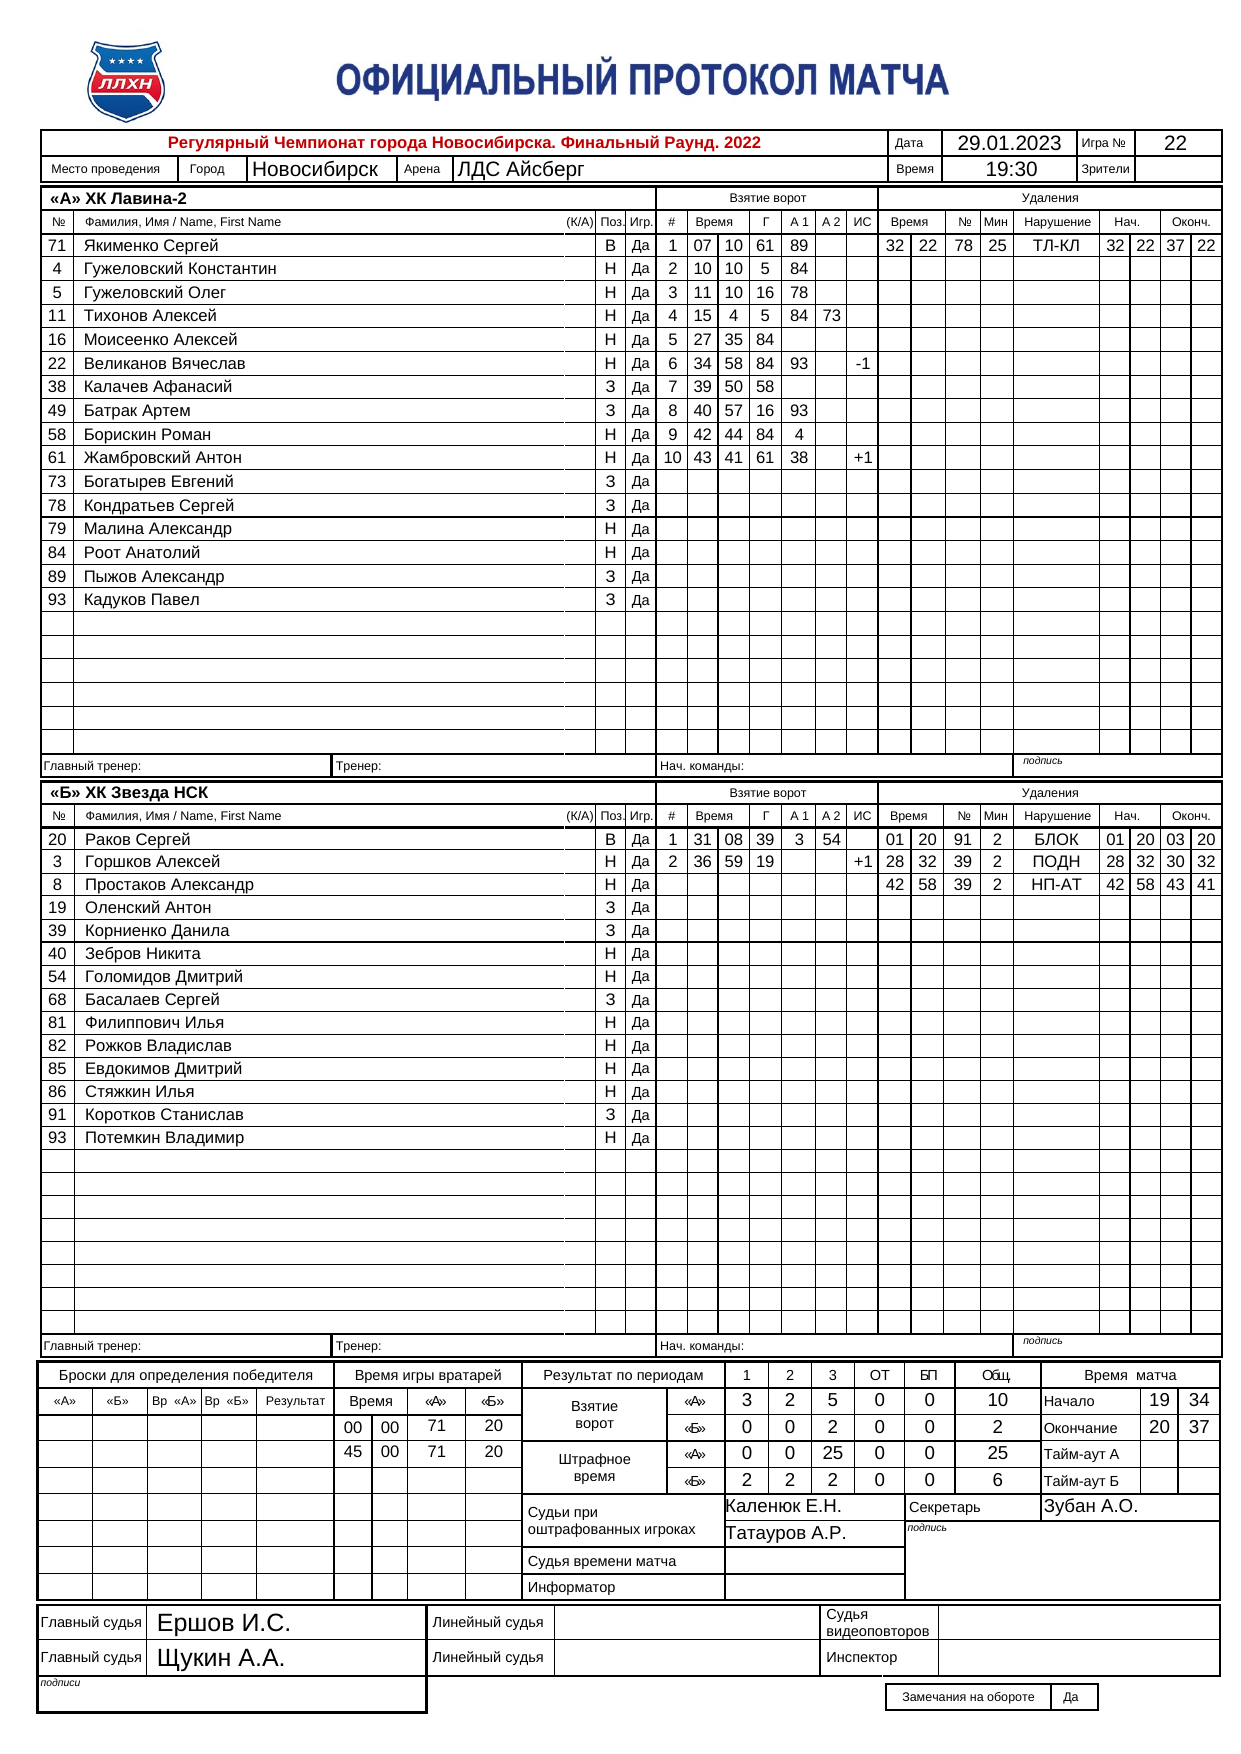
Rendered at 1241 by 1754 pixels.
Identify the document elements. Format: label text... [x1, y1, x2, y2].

table_cell [816, 850, 846, 872]
table_cell 9 [657, 423, 687, 445]
table_cell [565, 1288, 595, 1310]
table_cell [719, 565, 749, 587]
table_cell [912, 305, 945, 327]
table_cell [1161, 1150, 1190, 1172]
table_cell 38 [42, 376, 73, 398]
table_cell [750, 707, 781, 729]
table_cell Новосибирск [248, 157, 396, 181]
table_cell [148, 1574, 201, 1599]
table_cell НП-АТ [1014, 874, 1099, 895]
table_cell [1014, 730, 1099, 753]
table_cell [782, 850, 815, 872]
table_cell [657, 588, 687, 611]
table_cell [847, 1173, 877, 1195]
table_cell [657, 1219, 687, 1241]
table_cell [946, 683, 980, 706]
table_cell Тихонов Алексей [74, 305, 564, 327]
table_cell [1161, 989, 1190, 1011]
table_cell [1014, 423, 1099, 445]
table_cell [1192, 707, 1221, 729]
table_cell Фамилия, Имя / Name, First Name [74, 211, 565, 233]
table_cell Н [596, 1081, 625, 1103]
table_cell Судья видеоповторов [821, 1606, 938, 1639]
table_cell 0 [726, 1442, 768, 1467]
table_cell Кондратьев Сергей [74, 494, 564, 516]
table_cell [912, 1173, 943, 1195]
table_cell Щукин А.А. [147, 1640, 425, 1675]
table_cell Начало [1042, 1389, 1140, 1413]
table_cell [688, 730, 717, 753]
table_cell [719, 1288, 749, 1310]
table_cell [1131, 328, 1160, 351]
table_cell [1100, 1104, 1129, 1126]
table_cell [1192, 257, 1221, 280]
table_cell Н [596, 281, 625, 303]
table_header «А» ХК Лавина-2 [42, 188, 655, 209]
table_cell [782, 565, 815, 587]
table_cell [596, 1219, 625, 1241]
table_cell [688, 565, 717, 587]
table_cell [981, 1058, 1013, 1079]
table_cell [1161, 730, 1190, 753]
table_cell [657, 612, 687, 634]
table_cell [1192, 1058, 1221, 1079]
table_cell 22 [42, 352, 73, 374]
table_cell «А» [668, 1442, 724, 1467]
table_cell [750, 1150, 781, 1172]
table_cell 25 [981, 235, 1013, 256]
table_cell [981, 446, 1013, 469]
table_cell [1192, 1012, 1221, 1033]
table_cell [719, 1081, 749, 1103]
table_cell 2 [956, 1415, 1040, 1440]
table_cell 00 [335, 1416, 371, 1440]
table_cell [1131, 896, 1160, 918]
table_cell [946, 423, 980, 445]
table_cell [1161, 1196, 1190, 1218]
table_cell [912, 683, 945, 706]
table_cell [946, 518, 980, 540]
table_cell 2 [657, 257, 687, 280]
table_cell [782, 1219, 815, 1241]
table_cell Кадуков Павел [74, 588, 564, 611]
table_cell [688, 1265, 717, 1287]
table_cell 10 [719, 281, 749, 303]
table_cell [75, 1150, 564, 1172]
table_cell 20 [912, 829, 943, 849]
table_cell [1161, 1219, 1190, 1241]
table_cell [75, 1196, 564, 1218]
table_cell [1192, 281, 1221, 303]
table_cell [657, 1127, 687, 1149]
table_cell [750, 1265, 781, 1287]
table_cell [688, 588, 717, 611]
table_cell Да [626, 588, 655, 611]
table_cell [782, 1311, 815, 1333]
table_cell [1192, 1127, 1221, 1149]
table_cell 7 [657, 376, 687, 398]
table_cell [1192, 328, 1221, 351]
table_cell Роот Анатолий [74, 541, 564, 564]
table_cell [93, 1494, 147, 1520]
table_cell 84 [782, 257, 815, 280]
table_cell 3 [42, 850, 74, 872]
table_cell [42, 659, 73, 682]
table_cell 35 [719, 328, 749, 351]
table_cell 37 [1179, 1415, 1219, 1440]
table_cell [565, 707, 595, 729]
table_cell [657, 989, 687, 1011]
table_cell [1014, 707, 1099, 729]
table_cell [148, 1441, 201, 1467]
table_cell [1161, 446, 1190, 469]
table_cell З [596, 565, 625, 587]
table_cell [879, 1219, 910, 1241]
table_cell [1192, 730, 1221, 753]
table_cell [688, 494, 717, 516]
table_cell [1100, 494, 1129, 516]
table_cell [1131, 659, 1160, 682]
table_cell А 2 [816, 211, 846, 233]
table_cell [1161, 1058, 1190, 1079]
table_cell [912, 1219, 943, 1241]
table_cell 5 [42, 281, 73, 303]
table_cell [657, 636, 687, 658]
table_cell [1192, 541, 1221, 564]
table_cell [847, 1150, 877, 1172]
table_cell [981, 1288, 1013, 1310]
table_cell [596, 1242, 625, 1264]
table_cell [1014, 1012, 1099, 1033]
table_cell 0 [905, 1415, 954, 1440]
table_cell Да [626, 470, 655, 493]
table_cell Да [626, 1104, 655, 1126]
table_cell [657, 920, 687, 941]
table_cell 4 [657, 305, 687, 327]
table_cell [1131, 518, 1160, 540]
table_cell [466, 1521, 521, 1546]
table_cell [1161, 896, 1190, 918]
table_cell Линейный судья [428, 1606, 554, 1639]
table_cell [879, 1104, 910, 1126]
table_cell З [596, 1104, 625, 1126]
table_cell 86 [42, 1081, 74, 1103]
table_cell [719, 612, 749, 634]
table_cell [1131, 1104, 1160, 1126]
table_cell [750, 730, 781, 753]
table_cell [883, 1677, 1220, 1681]
table_cell [373, 1574, 407, 1599]
table_cell [879, 612, 910, 634]
table_cell [816, 281, 846, 303]
table_cell [981, 1035, 1013, 1057]
table_cell [202, 1521, 256, 1546]
table_cell Калачев Афанасий [74, 376, 564, 398]
table_cell [1014, 305, 1099, 327]
table_cell 85 [42, 1058, 74, 1079]
table_cell [847, 257, 877, 280]
table_cell [782, 1173, 815, 1195]
table_cell [335, 1521, 371, 1546]
table_cell 91 [42, 1104, 74, 1126]
table_cell [946, 636, 980, 658]
table_cell [596, 612, 625, 634]
table_cell [42, 683, 73, 706]
table_cell [1014, 588, 1099, 611]
table_cell [39, 1574, 92, 1599]
table_cell Простаков Александр [75, 874, 564, 895]
table_cell Гужеловский Константин [74, 257, 564, 280]
table_cell Потемкин Владимир [75, 1127, 564, 1149]
table_cell Да [626, 281, 655, 303]
table_cell [1014, 896, 1099, 918]
table_cell [879, 707, 910, 729]
table_cell [1131, 943, 1160, 964]
table_cell 93 [42, 588, 73, 611]
table_cell [944, 920, 980, 941]
table_cell [981, 281, 1013, 303]
table_cell 20 [42, 829, 74, 849]
table_cell Зебров Никита [75, 943, 564, 964]
table_cell [879, 636, 910, 658]
table_cell [1131, 636, 1160, 658]
table_cell Нач. команды: [657, 1335, 1012, 1356]
table_cell [719, 920, 749, 941]
table_cell 61 [42, 446, 73, 469]
table_cell [75, 1242, 564, 1264]
table_cell 71 [42, 235, 73, 256]
table_cell Время [335, 1389, 407, 1413]
table_cell [816, 1012, 846, 1033]
table_cell [657, 1035, 687, 1057]
table_cell [1161, 683, 1190, 706]
table_cell [912, 943, 943, 964]
table_cell [39, 1547, 92, 1573]
table_cell [596, 730, 625, 753]
table_cell [816, 423, 846, 445]
table_cell «Б » [466, 1389, 521, 1413]
table_cell [750, 1012, 781, 1033]
table_cell [1192, 683, 1221, 706]
table_cell [816, 376, 846, 398]
table_cell [373, 1468, 407, 1493]
table_cell [912, 281, 945, 303]
table_cell [202, 1574, 256, 1599]
table_cell [847, 683, 877, 706]
table_cell [1100, 989, 1129, 1011]
table_cell [981, 588, 1013, 611]
table_cell [944, 943, 980, 964]
table_cell [565, 541, 595, 564]
table_cell [944, 1265, 980, 1287]
table_cell Н [596, 850, 625, 872]
table_cell 00 [373, 1441, 407, 1467]
table_cell [1100, 352, 1129, 374]
table_header Да [1052, 1685, 1097, 1709]
table_cell [719, 1242, 749, 1264]
table_cell [74, 636, 564, 658]
table_cell [847, 305, 877, 327]
table_cell [847, 1196, 877, 1218]
table_cell [719, 1035, 749, 1057]
table_cell Информатор [523, 1575, 724, 1599]
table_cell [202, 1441, 256, 1467]
table_cell [1014, 989, 1099, 1011]
table_cell [688, 989, 717, 1011]
table_cell [879, 352, 910, 374]
table_cell 3 [782, 829, 815, 849]
table_cell [257, 1494, 333, 1520]
table_cell [1100, 257, 1129, 280]
table_cell [1131, 541, 1160, 564]
table_cell [912, 612, 945, 634]
table_cell 20 [1131, 829, 1160, 849]
table_cell 00 [373, 1416, 407, 1440]
table_cell [912, 352, 945, 374]
table_cell [944, 1173, 980, 1195]
table_cell [466, 1468, 521, 1493]
table_cell № [42, 211, 73, 233]
table_cell 10 [657, 446, 687, 469]
table_cell Н [596, 423, 625, 445]
table_cell [1014, 1104, 1099, 1126]
table_cell [816, 352, 846, 374]
table_cell 0 [905, 1442, 954, 1467]
table_cell 38 [782, 446, 815, 469]
table_cell [939, 1640, 1219, 1675]
table_header ОТ [855, 1363, 904, 1387]
table_cell [688, 612, 717, 634]
table_cell Да [626, 446, 655, 469]
table_cell [981, 423, 1013, 445]
table_cell [750, 1058, 781, 1079]
table_cell 39 [944, 850, 980, 872]
table_cell А 2 [816, 805, 846, 826]
table_cell Н [596, 541, 625, 564]
table_cell [688, 1035, 717, 1057]
table_cell [657, 1265, 687, 1287]
table_cell Да [626, 1012, 655, 1033]
table_cell [1192, 989, 1221, 1011]
table_cell [719, 1196, 749, 1218]
table_cell [565, 1150, 595, 1172]
table_cell [565, 352, 595, 374]
table_cell [816, 1150, 846, 1172]
table_cell [816, 1219, 846, 1241]
table_cell [1100, 1288, 1129, 1310]
table_cell [42, 1265, 74, 1287]
table_cell [75, 1219, 564, 1241]
table_cell [657, 470, 687, 493]
table_cell 58 [1131, 874, 1160, 895]
table_cell [657, 1058, 687, 1079]
picture [5, 28, 1179, 129]
table_header 2 [769, 1363, 811, 1387]
table_cell [565, 518, 595, 540]
table_cell [1014, 565, 1099, 587]
table_cell [408, 1468, 465, 1493]
table_cell [1131, 966, 1160, 987]
table_cell В [596, 829, 625, 849]
table_cell [688, 1196, 717, 1218]
table_cell [879, 1288, 910, 1310]
table_cell 49 [42, 399, 73, 422]
table_cell 6 [657, 352, 687, 374]
table_cell [1131, 612, 1160, 634]
table_cell [657, 1173, 687, 1195]
table_cell [1131, 470, 1160, 493]
table_cell [981, 565, 1013, 587]
table_cell 54 [816, 829, 846, 849]
table_cell [782, 707, 815, 729]
table_cell 1 [657, 829, 687, 849]
table_cell [750, 683, 781, 706]
table_cell 39 [42, 920, 74, 941]
table_cell Н [596, 874, 625, 895]
table_cell [816, 399, 846, 422]
table_cell [750, 470, 781, 493]
table_cell Н [596, 328, 625, 351]
table_cell [847, 281, 877, 303]
table_cell [981, 1219, 1013, 1241]
table_cell ЛДС Айсберг [454, 157, 887, 181]
table_cell [847, 612, 877, 634]
table_cell Секретарь [906, 1495, 1040, 1520]
table_cell [39, 1494, 92, 1520]
table_cell [1192, 1150, 1221, 1172]
table_cell [1161, 636, 1190, 658]
table_cell Рожков Владислав [75, 1035, 564, 1057]
table_cell 0 [905, 1389, 954, 1413]
table_cell 43 [688, 446, 717, 469]
table_cell [944, 1058, 980, 1079]
table_cell [1131, 1219, 1160, 1241]
table_cell «Б» [668, 1468, 724, 1493]
table_cell [39, 1468, 92, 1493]
table_cell [565, 874, 595, 895]
table_cell [1192, 1265, 1221, 1287]
table_cell БЛОК [1014, 829, 1099, 849]
table_cell [782, 730, 815, 753]
table_cell [1100, 305, 1129, 327]
table_cell [847, 1311, 877, 1333]
table_cell [750, 989, 781, 1011]
table_cell [1131, 352, 1160, 374]
table_cell [1014, 470, 1099, 493]
table_cell [912, 1104, 943, 1126]
table_cell [1131, 920, 1160, 941]
table_cell [1131, 1196, 1160, 1218]
table_cell 73 [42, 470, 73, 493]
table_cell [1192, 1104, 1221, 1126]
table_cell [565, 446, 595, 469]
table_cell [1100, 1081, 1129, 1103]
table_cell [782, 1288, 815, 1310]
table_cell 54 [42, 966, 74, 987]
table_cell [816, 659, 846, 682]
table_cell [626, 1173, 655, 1195]
table_cell [782, 920, 815, 941]
table_cell [1131, 423, 1160, 445]
table_cell Малина Александр [74, 518, 564, 540]
table_cell [1014, 376, 1099, 398]
table_cell [879, 966, 910, 987]
table_cell [1161, 612, 1190, 634]
table_cell [1192, 1196, 1221, 1218]
table_header Броски для определения победителя [39, 1363, 333, 1387]
table_cell [596, 1173, 625, 1195]
table_cell [1161, 376, 1190, 398]
table_cell [879, 305, 910, 327]
table_cell 3 [726, 1389, 768, 1413]
table_cell [719, 683, 749, 706]
table_cell Да [626, 305, 655, 327]
table_cell [719, 659, 749, 682]
table_cell [981, 305, 1013, 327]
table_cell [944, 1196, 980, 1218]
table_cell Да [626, 1081, 655, 1103]
table_cell Мин [981, 805, 1013, 826]
table_cell [750, 1242, 781, 1264]
table_cell [1014, 1265, 1099, 1287]
table_cell 32 [1131, 850, 1160, 872]
table_cell [944, 1081, 980, 1103]
table_cell подпись [1014, 755, 1221, 776]
table_cell 4 [719, 305, 749, 327]
table_cell [879, 1196, 910, 1218]
table_cell [879, 1035, 910, 1057]
table_cell [93, 1441, 147, 1467]
table_cell # [657, 805, 687, 826]
table_cell [565, 281, 595, 303]
table_cell [816, 328, 846, 351]
table_cell [1131, 1058, 1160, 1079]
table_cell [782, 470, 815, 493]
table_cell [847, 1242, 877, 1264]
table_cell [688, 943, 717, 964]
table_cell [847, 1104, 877, 1126]
table_cell 2 [812, 1468, 854, 1493]
table_cell [1014, 446, 1099, 469]
table_cell [719, 943, 749, 964]
table_cell [946, 588, 980, 611]
table_cell [816, 874, 846, 895]
table_cell Г [750, 805, 781, 826]
table_cell [466, 1574, 521, 1599]
table_cell [782, 518, 815, 540]
table_cell Якименко Сергей [74, 235, 564, 256]
table_cell [74, 707, 564, 729]
table_cell [202, 1494, 256, 1520]
table_cell [565, 896, 595, 918]
table_cell [981, 541, 1013, 564]
table_cell [816, 636, 846, 658]
table_cell 11 [42, 305, 73, 327]
table_cell [879, 1081, 910, 1103]
table_cell [1192, 1035, 1221, 1057]
table_cell [1161, 423, 1190, 445]
table_cell [1192, 659, 1221, 682]
table_cell Результат [257, 1389, 333, 1413]
table_cell [750, 874, 781, 895]
table_cell [42, 1196, 74, 1218]
table_cell 68 [42, 989, 74, 1011]
table_cell [1131, 1173, 1160, 1195]
table_cell 20 [1141, 1415, 1177, 1440]
table_cell [912, 989, 943, 1011]
table_cell [1161, 659, 1190, 682]
table_cell [879, 1150, 910, 1172]
table_cell 82 [42, 1035, 74, 1057]
table_cell 0 [905, 1468, 954, 1493]
table_cell [981, 1150, 1013, 1172]
table_cell Окончание [1042, 1415, 1140, 1440]
table_cell 58 [42, 423, 73, 445]
table_cell 58 [719, 352, 749, 374]
table_cell [565, 494, 595, 516]
table_cell -1 [847, 352, 877, 374]
table_cell [981, 707, 1013, 729]
table_cell [1192, 588, 1221, 611]
table_cell [847, 588, 877, 611]
table_cell [1131, 1127, 1160, 1149]
table_cell [782, 494, 815, 516]
table_cell [75, 1173, 564, 1195]
table_cell [912, 659, 945, 682]
table_cell 19 [42, 896, 74, 918]
table_cell 84 [42, 541, 73, 564]
table_cell [657, 707, 687, 729]
table_cell 39 [688, 376, 717, 398]
table_cell [719, 1150, 749, 1172]
table_cell [565, 659, 595, 682]
table_cell [688, 1012, 717, 1033]
table_cell [946, 659, 980, 682]
table_cell [847, 829, 877, 849]
table_cell Батрак Артем [74, 399, 564, 422]
table_cell +1 [847, 446, 877, 469]
table_cell [1161, 1173, 1190, 1195]
table_cell [750, 565, 781, 587]
table_cell [1161, 943, 1190, 964]
table_cell [719, 588, 749, 611]
table_cell 19 [750, 850, 781, 872]
table_cell 57 [719, 399, 749, 422]
table_cell [912, 1127, 943, 1149]
table_cell [946, 565, 980, 587]
table_cell [782, 966, 815, 987]
table_cell Вр «Б» [202, 1389, 256, 1413]
table_cell [816, 541, 846, 564]
table_cell 34 [688, 352, 717, 374]
table_cell 0 [855, 1468, 904, 1493]
table_cell [750, 1219, 781, 1241]
table_cell [626, 730, 655, 753]
table_cell [565, 1035, 595, 1057]
table_cell [879, 257, 910, 280]
table_header Взятие ворот [657, 783, 877, 803]
table_cell [657, 896, 687, 918]
table_cell 1 [657, 235, 687, 256]
table_cell [719, 874, 749, 895]
table_cell [408, 1494, 465, 1520]
table_cell [719, 730, 749, 753]
table_cell Нарушение [1014, 805, 1099, 826]
table_cell 5 [657, 328, 687, 351]
table_cell [912, 257, 945, 280]
table_cell [1161, 1127, 1190, 1149]
table_cell [981, 1196, 1013, 1218]
table_cell [1141, 1468, 1177, 1493]
table_cell Главный тренер: [42, 755, 330, 776]
table_cell Тайм-аут Б [1042, 1468, 1140, 1493]
table_cell [719, 1058, 749, 1079]
table_cell [1131, 1035, 1160, 1057]
table_cell [596, 683, 625, 706]
table_cell [657, 1150, 687, 1172]
table_cell 20 [466, 1441, 521, 1467]
table_cell [816, 683, 846, 706]
table_cell [1131, 281, 1160, 303]
table_cell [565, 1219, 595, 1241]
table_cell [981, 1311, 1013, 1333]
table_cell 84 [750, 328, 781, 351]
table_cell [879, 730, 910, 753]
table_cell [257, 1547, 333, 1573]
table_cell [555, 1640, 819, 1675]
table_cell 0 [855, 1389, 904, 1413]
table_cell [688, 1058, 717, 1079]
table_cell [847, 1035, 877, 1057]
table_cell [1131, 1311, 1160, 1333]
table_cell [847, 874, 877, 895]
table_cell [1192, 1288, 1221, 1310]
table_cell [912, 541, 945, 564]
table_cell [1014, 494, 1099, 516]
table_cell [688, 966, 717, 987]
table_cell [202, 1468, 256, 1493]
table_cell Нарушение [1014, 211, 1099, 233]
table_cell 37 [1161, 235, 1190, 256]
table_cell 91 [944, 829, 980, 849]
table_cell 10 [719, 235, 749, 256]
table_cell Оконч. [1161, 805, 1221, 826]
table_cell 45 [335, 1441, 371, 1467]
table_cell Вр «А» [148, 1389, 201, 1413]
table_cell [946, 257, 980, 280]
table_cell [912, 518, 945, 540]
table_cell [657, 1104, 687, 1126]
table_cell [1100, 1035, 1129, 1057]
table_cell [879, 683, 910, 706]
table_cell [726, 1548, 904, 1573]
table_cell 11 [688, 281, 717, 303]
table_cell [912, 707, 945, 729]
table_cell +1 [847, 850, 877, 872]
table_cell Да [626, 874, 655, 895]
table_cell [816, 494, 846, 516]
table_cell Линейный судья [428, 1640, 554, 1675]
table_cell 41 [1192, 874, 1221, 895]
table_header Замечания на обороте [887, 1685, 1050, 1709]
table_cell [847, 1288, 877, 1310]
table_cell 84 [750, 423, 781, 445]
table_cell [1161, 399, 1190, 422]
table_cell 2 [657, 850, 687, 872]
table_cell 93 [782, 399, 815, 422]
table_cell Н [596, 352, 625, 374]
table_cell [750, 659, 781, 682]
table_cell 5 [812, 1389, 854, 1413]
table_cell [148, 1468, 201, 1493]
table_cell 22 [1131, 235, 1160, 256]
table_cell [847, 399, 877, 422]
table_cell [782, 1035, 815, 1057]
table_cell [944, 1219, 980, 1241]
table_cell [657, 1081, 687, 1103]
table_cell Н [596, 1058, 625, 1079]
table_cell Да [626, 989, 655, 1011]
table_cell [750, 588, 781, 611]
table_cell [688, 518, 717, 540]
table_cell Тренер: [333, 755, 655, 776]
table_cell Да [626, 399, 655, 422]
table_cell [1161, 1035, 1190, 1057]
table_cell [1192, 399, 1221, 422]
table_cell З [596, 399, 625, 422]
table_cell [42, 730, 73, 753]
table_cell [596, 1265, 625, 1287]
table_cell [719, 1173, 749, 1195]
table_cell [565, 829, 595, 849]
table_cell [565, 730, 595, 753]
table_cell [1100, 565, 1129, 587]
table_cell [657, 730, 687, 753]
table_cell [335, 1547, 371, 1573]
table_cell 27 [688, 328, 717, 351]
table_cell 19 [1141, 1389, 1177, 1413]
table_cell [750, 1104, 781, 1126]
table_cell Ершов И.С. [147, 1606, 425, 1639]
table_cell 10 [719, 257, 749, 280]
table_cell 16 [750, 399, 781, 422]
table_header 29.01.2023 [943, 131, 1076, 155]
table_cell [1014, 399, 1099, 422]
table_cell [1131, 305, 1160, 327]
table_cell [39, 1441, 92, 1467]
table_cell [565, 1311, 595, 1333]
table_cell [912, 1288, 943, 1310]
table_cell [1192, 612, 1221, 634]
table_cell Да [626, 565, 655, 587]
table_cell 16 [750, 281, 781, 303]
table_cell [946, 281, 980, 303]
table_cell Н [596, 518, 625, 540]
table_cell [719, 636, 749, 658]
table_cell 2 [981, 829, 1013, 849]
table_cell Да [626, 494, 655, 516]
table_cell Н [596, 257, 625, 280]
table_cell «Б» [668, 1415, 724, 1440]
table_cell [847, 1012, 877, 1033]
table_cell [1014, 257, 1099, 280]
table_cell 78 [42, 494, 73, 516]
table_cell [879, 1173, 910, 1195]
table_cell [565, 612, 595, 634]
table_cell [981, 943, 1013, 964]
table_cell [946, 328, 980, 351]
table_cell [1192, 376, 1221, 398]
table_cell [1100, 896, 1129, 918]
table_cell [981, 399, 1013, 422]
table_cell [688, 1081, 717, 1103]
table_cell [816, 565, 846, 587]
table_cell 44 [719, 423, 749, 445]
table_cell [946, 730, 980, 753]
table_cell 41 [719, 446, 749, 469]
table_cell Поз. [596, 211, 625, 233]
table_cell 42 [688, 423, 717, 445]
table_cell [981, 612, 1013, 634]
table_cell Богатырев Евгений [74, 470, 564, 493]
table_cell 22 [912, 235, 945, 256]
table_cell Нач. команды: [657, 755, 1012, 776]
table_cell [782, 1196, 815, 1218]
table_cell Басалаев Сергей [75, 989, 564, 1011]
table_cell [782, 328, 815, 351]
table_cell [912, 376, 945, 398]
table_cell [847, 707, 877, 729]
table_header Удаления [879, 188, 1221, 209]
table_cell [688, 636, 717, 658]
table_cell Да [626, 235, 655, 256]
table_cell [1100, 1219, 1129, 1241]
table_cell [1192, 446, 1221, 469]
table_cell 8 [657, 399, 687, 422]
table_cell [1131, 730, 1160, 753]
table_cell [1014, 1035, 1099, 1057]
table_cell [816, 1173, 846, 1195]
table_cell ИС [847, 211, 877, 233]
table_cell [912, 565, 945, 587]
table_cell [688, 1288, 717, 1310]
table_cell [1100, 943, 1129, 964]
table_cell [596, 1288, 625, 1310]
table_cell [1161, 328, 1190, 351]
table_cell [373, 1494, 407, 1520]
table_cell [912, 896, 943, 918]
table_header Регулярный Чемпионат города Новосибирска. Финальный Раунд. 2022 [42, 131, 887, 155]
table_cell З [596, 470, 625, 493]
table_cell [879, 541, 910, 564]
table_cell [565, 1127, 595, 1149]
table_cell [466, 1547, 521, 1573]
table_cell Время [889, 157, 941, 181]
table_cell [555, 1606, 819, 1639]
table_cell [1014, 1058, 1099, 1079]
table_cell [1131, 446, 1160, 469]
table_cell [879, 565, 910, 587]
table_cell 2 [769, 1389, 811, 1413]
table_cell Главный тренер: [42, 1335, 330, 1356]
table_cell [1192, 352, 1221, 374]
table_cell [626, 659, 655, 682]
table_cell [596, 659, 625, 682]
table_cell [657, 494, 687, 516]
table_cell [981, 1242, 1013, 1264]
table_cell [1014, 683, 1099, 706]
table_cell [565, 920, 595, 941]
table_cell 2 [981, 874, 1013, 895]
table_cell Корниенко Данила [75, 920, 564, 941]
table_cell [565, 1265, 595, 1287]
table_cell [74, 730, 564, 753]
table_cell Н [596, 943, 625, 964]
table_cell [657, 1012, 687, 1033]
table_cell 28 [879, 850, 910, 872]
table_cell 15 [688, 305, 717, 327]
table_cell Фамилия, Имя / Name, First Name [75, 805, 565, 826]
table_cell 10 [956, 1389, 1040, 1413]
table_cell № [946, 211, 980, 233]
table_cell [596, 1150, 625, 1172]
table_cell [1161, 1242, 1190, 1264]
table_cell Зубан А.О. [1042, 1495, 1219, 1520]
table_cell [466, 1494, 521, 1520]
table_cell 93 [42, 1127, 74, 1149]
table_cell Да [626, 1035, 655, 1057]
table_cell [1014, 659, 1099, 682]
table_cell [1100, 636, 1129, 658]
table_cell [981, 659, 1013, 682]
table_cell З [596, 376, 625, 398]
table_cell [1131, 1288, 1160, 1310]
table_cell 22 [1192, 235, 1221, 256]
table_cell [688, 707, 717, 729]
table_cell [719, 707, 749, 729]
table_cell [879, 1265, 910, 1287]
table_cell [816, 896, 846, 918]
table_header Время матча [1042, 1363, 1219, 1387]
table_cell [1014, 1311, 1099, 1333]
table_cell 10 [688, 257, 717, 280]
table_cell [74, 683, 564, 706]
table_cell ПОДН [1014, 850, 1099, 872]
table_cell Н [596, 1127, 625, 1149]
table_cell [408, 1574, 465, 1599]
table_cell [847, 1081, 877, 1103]
table_cell 32 [879, 235, 910, 256]
table_cell Место проведения [42, 157, 177, 181]
table_cell подписи [39, 1677, 425, 1711]
table_cell [944, 1035, 980, 1057]
table_cell [782, 376, 815, 398]
table_cell [1161, 565, 1190, 587]
table_header Общ. [956, 1363, 1040, 1387]
table_cell [981, 966, 1013, 987]
table_cell [912, 1265, 943, 1287]
table_cell З [596, 920, 625, 941]
table_cell [626, 1265, 655, 1287]
table_cell Да [626, 328, 655, 351]
table_cell 2 [812, 1415, 854, 1440]
table_cell [946, 494, 980, 516]
table_cell [847, 328, 877, 351]
table_cell [1100, 541, 1129, 564]
table_cell [1100, 423, 1129, 445]
table_cell [946, 376, 980, 398]
table_cell [408, 1521, 465, 1546]
table_cell [688, 1127, 717, 1149]
table_cell [1131, 1150, 1160, 1172]
table_cell [75, 1288, 564, 1310]
table_cell [148, 1547, 201, 1573]
table_cell [782, 943, 815, 964]
table_cell [1161, 1081, 1190, 1103]
table_cell [408, 1547, 465, 1573]
table_cell 58 [912, 874, 943, 895]
table_cell [42, 1242, 74, 1264]
table_cell [912, 446, 945, 469]
table_cell [946, 305, 980, 327]
table_cell [944, 1150, 980, 1172]
table_cell Каленюк Е.Н. [726, 1495, 904, 1520]
table_cell [565, 1242, 595, 1264]
table_cell [626, 1288, 655, 1310]
table_cell 59 [719, 850, 749, 872]
table_cell [1014, 1288, 1099, 1310]
table_cell 08 [719, 829, 749, 849]
table_cell Г [750, 211, 781, 233]
table_cell [847, 423, 877, 445]
table_cell [750, 1288, 781, 1310]
table_cell Да [626, 352, 655, 374]
table_cell Н [596, 1012, 625, 1033]
table_cell Оленский Антон [75, 896, 564, 918]
table_cell [1192, 1311, 1221, 1333]
table_cell [1131, 376, 1160, 398]
table_cell [981, 989, 1013, 1011]
table_cell «Б» [93, 1389, 147, 1413]
table_cell [1192, 494, 1221, 516]
table_cell [946, 612, 980, 634]
table_cell 42 [879, 874, 910, 895]
table_cell [1100, 376, 1129, 398]
table_cell [1100, 1058, 1129, 1079]
table_cell [750, 896, 781, 918]
table_cell [688, 470, 717, 493]
table_cell [944, 1104, 980, 1126]
table_cell [879, 920, 910, 941]
table_cell [726, 1575, 904, 1599]
table_header Удаления [879, 783, 1221, 803]
table_cell [657, 874, 687, 895]
table_cell Время [688, 211, 749, 233]
table_cell 42 [1100, 874, 1129, 895]
table_cell 32 [1100, 235, 1129, 256]
table_cell 32 [1192, 850, 1221, 872]
table_cell [981, 352, 1013, 374]
table_cell Стяжкин Илья [75, 1081, 564, 1103]
table_cell [719, 541, 749, 564]
table_cell [912, 636, 945, 658]
table_cell З [596, 494, 625, 516]
table_cell 58 [750, 376, 781, 398]
table_cell [93, 1574, 147, 1599]
table_cell Нач. [1100, 805, 1160, 826]
table_cell 6 [956, 1468, 1040, 1493]
table_cell Оконч. [1161, 211, 1221, 233]
table_cell Нач. [1100, 211, 1160, 233]
table_cell [42, 1173, 74, 1195]
table_cell [93, 1521, 147, 1546]
table_cell 25 [812, 1442, 854, 1467]
table_cell [1131, 588, 1160, 611]
table_cell [782, 1265, 815, 1287]
table_cell [257, 1574, 333, 1599]
table_cell 84 [782, 305, 815, 327]
table_cell Коротков Станислав [75, 1104, 564, 1126]
table_cell 20 [466, 1416, 521, 1440]
table_cell [719, 966, 749, 987]
table_cell [912, 966, 943, 987]
table_cell [912, 920, 943, 941]
table_cell [1192, 565, 1221, 587]
table_cell [912, 1058, 943, 1079]
table_cell № [944, 805, 980, 826]
table_cell [750, 1035, 781, 1057]
table_cell Главный судья [39, 1640, 146, 1675]
table_cell [981, 683, 1013, 706]
table_cell [847, 943, 877, 964]
table_cell [847, 896, 877, 918]
table_header Взятие ворот [657, 188, 877, 209]
table_header «Б» ХК Звезда НСК [42, 783, 655, 803]
table_cell [688, 920, 717, 941]
table_cell [1161, 1288, 1190, 1310]
table_cell [1161, 588, 1190, 611]
table_cell [565, 235, 595, 256]
table_cell 5 [750, 257, 781, 280]
table_cell Арена [398, 157, 452, 181]
table_cell (К/А) [565, 211, 595, 233]
table_cell [1161, 1104, 1190, 1126]
table_cell # [657, 211, 687, 233]
table_cell [912, 1311, 943, 1333]
table_cell [565, 1104, 595, 1126]
table_cell А 1 [782, 211, 815, 233]
table_cell [657, 943, 687, 964]
table_cell «А» [408, 1389, 465, 1413]
table_cell 5 [750, 305, 781, 327]
table_cell 78 [782, 281, 815, 303]
table_cell [1161, 1311, 1190, 1333]
table_cell подпись [906, 1522, 1219, 1599]
table_cell [879, 943, 910, 964]
table_cell [335, 1468, 371, 1493]
table_cell [1100, 1127, 1129, 1149]
table_cell 71 [408, 1416, 465, 1440]
table_cell [879, 470, 910, 493]
table_cell [1100, 1196, 1129, 1218]
table_cell [816, 588, 846, 611]
table_cell [202, 1547, 256, 1573]
table_cell Моисеенко Алексей [74, 328, 564, 351]
table_cell [816, 707, 846, 729]
table_cell [148, 1494, 201, 1520]
table_cell З [596, 896, 625, 918]
table_cell Да [626, 920, 655, 941]
table_cell № [42, 805, 74, 826]
table_cell [1161, 281, 1190, 303]
table_cell [944, 1012, 980, 1033]
table_cell 8 [42, 874, 74, 895]
table_cell [1100, 446, 1129, 469]
table_cell 2 [726, 1468, 768, 1493]
table_cell [626, 707, 655, 729]
table_cell [719, 1219, 749, 1241]
table_cell [1100, 966, 1129, 987]
table_cell [657, 541, 687, 564]
table_cell [782, 683, 815, 706]
table_cell [1100, 1173, 1129, 1195]
table_cell 28 [1100, 850, 1129, 872]
table_cell [1100, 470, 1129, 493]
table_cell Главный судья [39, 1606, 146, 1639]
table_cell 43 [1161, 874, 1190, 895]
table_cell Время [688, 805, 749, 826]
table_cell [782, 1150, 815, 1172]
table_cell 73 [816, 305, 846, 327]
table_cell 39 [944, 874, 980, 895]
table_cell Раков Сергей [75, 829, 564, 849]
table_cell 4 [782, 423, 815, 445]
table_cell [1131, 399, 1160, 422]
table_cell (К/А) [565, 805, 595, 826]
table_cell [879, 423, 910, 445]
table_cell [1014, 636, 1099, 658]
table_cell Н [596, 446, 625, 469]
table_cell [1161, 305, 1190, 327]
table_cell [944, 1311, 980, 1333]
table_cell 71 [408, 1441, 465, 1467]
table_cell 20 [1192, 829, 1221, 849]
table_cell Да [626, 257, 655, 280]
table_cell [816, 966, 846, 987]
table_cell [1131, 565, 1160, 587]
table_cell [944, 989, 980, 1011]
table_cell 84 [750, 352, 781, 374]
table_cell 0 [769, 1442, 811, 1467]
table_cell [981, 1127, 1013, 1149]
table_cell [847, 989, 877, 1011]
table_cell [657, 518, 687, 540]
table_cell [946, 707, 980, 729]
table_cell [750, 1127, 781, 1149]
table_cell Поз. [596, 805, 625, 826]
table_cell Горшков Алексей [75, 850, 564, 872]
table_cell [879, 328, 910, 351]
table_cell [39, 1521, 92, 1546]
table_cell [596, 636, 625, 658]
table_cell [565, 1196, 595, 1218]
table_cell [981, 1173, 1013, 1195]
table_cell [981, 636, 1013, 658]
table_cell [719, 989, 749, 1011]
table_cell [1131, 1012, 1160, 1033]
table_cell 40 [688, 399, 717, 422]
table_cell [596, 1311, 625, 1333]
table_cell Да [626, 966, 655, 987]
table_cell [981, 518, 1013, 540]
table_header Игра № [1078, 131, 1134, 155]
table_cell [1161, 920, 1190, 941]
table_cell [42, 1288, 74, 1310]
table_cell 40 [42, 943, 74, 964]
table_cell [719, 896, 749, 918]
table_cell [565, 470, 595, 493]
table_cell Город [179, 157, 246, 181]
table_cell [688, 1150, 717, 1172]
table_cell [750, 1081, 781, 1103]
table_cell [879, 989, 910, 1011]
table_cell [1192, 305, 1221, 327]
table_cell [565, 1012, 595, 1033]
table_cell [816, 920, 846, 941]
table_cell [1014, 1242, 1099, 1264]
table_cell [782, 874, 815, 895]
table_cell [1131, 1265, 1160, 1287]
table_cell [1161, 257, 1190, 280]
table_cell [1100, 328, 1129, 351]
table_cell [1014, 328, 1099, 351]
table_cell Зрители [1078, 157, 1134, 181]
table_cell [981, 920, 1013, 941]
table_cell [847, 541, 877, 564]
table_cell [816, 1265, 846, 1287]
table_cell [1161, 518, 1190, 540]
table_cell Н [596, 305, 625, 327]
table_cell [1100, 920, 1129, 941]
table_cell [782, 1058, 815, 1079]
table_cell 16 [42, 328, 73, 351]
table_cell [42, 1219, 74, 1241]
table_cell Н [596, 1035, 625, 1057]
table_cell [148, 1521, 201, 1546]
table_cell [782, 896, 815, 918]
table_header 3 [812, 1363, 854, 1387]
table_cell [782, 588, 815, 611]
table_cell [1100, 588, 1129, 611]
table_cell Тренер: [333, 1335, 655, 1356]
table_cell [626, 612, 655, 634]
table_cell [1014, 541, 1099, 564]
table_cell [782, 636, 815, 658]
table_cell 89 [782, 235, 815, 256]
table_cell Да [626, 423, 655, 445]
table_cell [257, 1416, 333, 1440]
table_cell [42, 612, 73, 634]
table_cell [981, 1081, 1013, 1103]
table_cell [1131, 707, 1160, 729]
table_cell [1014, 966, 1099, 987]
table_cell [1192, 1081, 1221, 1103]
table_cell [39, 1416, 92, 1440]
table_cell [657, 659, 687, 682]
table_cell [565, 1081, 595, 1103]
table_cell [565, 423, 595, 445]
table_cell [719, 1012, 749, 1033]
table_cell [719, 1104, 749, 1126]
table_cell [879, 896, 910, 918]
table_header БП [905, 1363, 954, 1387]
table_cell [596, 707, 625, 729]
table_cell Да [626, 1058, 655, 1079]
table_cell [626, 1150, 655, 1172]
table_cell 81 [42, 1012, 74, 1033]
table_cell [782, 1104, 815, 1126]
table_cell [1014, 612, 1099, 634]
table_cell [1014, 1196, 1099, 1218]
table_cell [847, 565, 877, 587]
table_cell [847, 235, 877, 256]
table_cell Штрафное время [523, 1442, 666, 1493]
table_cell В [596, 235, 625, 256]
table_cell [373, 1521, 407, 1546]
table_cell [816, 257, 846, 280]
table_cell [981, 730, 1013, 753]
table_cell [816, 1127, 846, 1149]
table_cell [1100, 707, 1129, 729]
table_cell [75, 1311, 564, 1333]
table_cell [879, 281, 910, 303]
table_cell [847, 376, 877, 398]
table_cell 03 [1161, 829, 1190, 849]
table_cell [816, 518, 846, 540]
table_cell [257, 1441, 333, 1467]
table_cell [912, 399, 945, 422]
table_cell [944, 1242, 980, 1264]
table_cell [257, 1468, 333, 1493]
table_cell [1161, 470, 1190, 493]
table_cell [879, 446, 910, 469]
table_cell [1136, 157, 1221, 181]
table_cell [1100, 399, 1129, 422]
table_cell [565, 636, 595, 658]
table_cell [782, 541, 815, 564]
table_cell [1192, 1173, 1221, 1195]
table_cell Борискин Роман [74, 423, 564, 445]
table_cell 32 [912, 850, 943, 872]
table_cell 50 [719, 376, 749, 398]
table_header Время игры вратарей [335, 1363, 521, 1387]
table_cell [1014, 518, 1099, 540]
table_cell [879, 1012, 910, 1033]
table_cell [912, 1196, 943, 1218]
table_cell [782, 1242, 815, 1264]
table_cell Великанов Вячеслав [74, 352, 564, 374]
table_cell [565, 305, 595, 327]
table_cell [750, 1311, 781, 1333]
table_cell Филиппович Илья [75, 1012, 564, 1033]
table_cell [981, 376, 1013, 398]
table_cell [1014, 943, 1099, 964]
table_cell [1014, 1127, 1099, 1149]
table_header 1 [726, 1363, 768, 1387]
table_cell Евдокимов Дмитрий [75, 1058, 564, 1079]
table_cell [657, 565, 687, 587]
table_cell «А» [668, 1389, 724, 1413]
table_cell [596, 1196, 625, 1218]
table_cell 0 [855, 1442, 904, 1467]
table_cell 01 [1100, 829, 1129, 849]
table_cell [1100, 1012, 1129, 1033]
table_cell [981, 1265, 1013, 1287]
table_cell [719, 1127, 749, 1149]
table_cell [1161, 541, 1190, 564]
table_cell [981, 328, 1013, 351]
table_cell [1161, 1265, 1190, 1287]
table_cell [750, 966, 781, 987]
table_cell Да [626, 829, 655, 849]
table_cell [1100, 281, 1129, 303]
table_cell [879, 1127, 910, 1149]
table_cell [688, 1242, 717, 1264]
table_cell Да [626, 896, 655, 918]
table_cell [1100, 730, 1129, 753]
table_cell [565, 989, 595, 1011]
table_cell 2 [981, 850, 1013, 872]
table_cell [750, 943, 781, 964]
table_cell Да [626, 376, 655, 398]
table_cell [688, 874, 717, 895]
table_cell [688, 683, 717, 706]
table_cell [657, 683, 687, 706]
table_cell [816, 1058, 846, 1079]
table_cell [946, 541, 980, 564]
table_cell [626, 1196, 655, 1218]
table_cell [75, 1265, 564, 1287]
table_cell 78 [946, 235, 980, 256]
table_cell [1161, 707, 1190, 729]
table_cell [816, 446, 846, 469]
table_cell [912, 1081, 943, 1103]
table_cell [1014, 1173, 1099, 1195]
table_cell Голомидов Дмитрий [75, 966, 564, 987]
table_cell Время [879, 211, 945, 233]
table_cell [688, 541, 717, 564]
table_cell [42, 1311, 74, 1333]
table_cell [565, 683, 595, 706]
table_cell [750, 636, 781, 658]
table_cell Инспектор [821, 1640, 938, 1675]
table_cell [816, 612, 846, 634]
table_cell [1192, 1219, 1221, 1241]
table_cell З [596, 989, 625, 1011]
table_cell ИС [847, 805, 877, 826]
table_cell [1014, 1150, 1099, 1172]
table_cell А 1 [782, 805, 815, 826]
table_cell [782, 659, 815, 682]
table_cell [912, 423, 945, 445]
table_cell 89 [42, 565, 73, 587]
table_cell [750, 920, 781, 941]
table_cell [912, 470, 945, 493]
table_cell [719, 470, 749, 493]
table_cell [626, 683, 655, 706]
table_cell Да [626, 943, 655, 964]
table_cell [816, 1035, 846, 1057]
table_cell [1179, 1441, 1219, 1467]
table_cell [565, 588, 595, 611]
table_cell [93, 1468, 147, 1493]
table_cell 0 [855, 1415, 904, 1440]
table_cell [1161, 494, 1190, 516]
table_cell 19:30 [943, 157, 1076, 181]
table_cell [1014, 281, 1099, 303]
table_cell 4 [42, 257, 73, 280]
table_cell [1014, 1219, 1099, 1241]
table_cell [42, 636, 73, 658]
table_cell [816, 1242, 846, 1264]
table_cell [1100, 1150, 1129, 1172]
table_cell [912, 494, 945, 516]
table_cell 31 [688, 829, 717, 849]
table_cell [1100, 1242, 1129, 1264]
table_cell [816, 235, 846, 256]
table_cell [750, 541, 781, 564]
table_cell [847, 920, 877, 941]
table_cell [688, 1311, 717, 1333]
table_header Результат по периодам [523, 1363, 724, 1387]
table_cell [912, 1150, 943, 1172]
table_cell ТЛ-КЛ [1014, 235, 1099, 256]
table_cell [1161, 352, 1190, 374]
table_cell 34 [1179, 1389, 1219, 1413]
table_cell [1131, 494, 1160, 516]
table_cell [1100, 518, 1129, 540]
table_cell [879, 1242, 910, 1264]
table_cell [719, 1311, 749, 1333]
table_cell [1192, 470, 1221, 493]
table_cell [750, 1196, 781, 1218]
table_cell [1192, 896, 1221, 918]
table_cell [74, 659, 564, 682]
table_cell [847, 1058, 877, 1079]
table_cell [946, 399, 980, 422]
table_cell [847, 1127, 877, 1149]
table_cell [1014, 352, 1099, 374]
table_cell [565, 328, 595, 351]
table_cell [719, 494, 749, 516]
table_cell [981, 1012, 1013, 1033]
table_cell [1131, 989, 1160, 1011]
table_cell [657, 1311, 687, 1333]
table_cell 0 [769, 1415, 811, 1440]
table_cell [750, 494, 781, 516]
table_cell [879, 588, 910, 611]
table_cell [565, 943, 595, 964]
table_cell 0 [726, 1415, 768, 1440]
table_cell [626, 1311, 655, 1333]
table_cell 07 [688, 235, 717, 256]
table_cell [981, 896, 1013, 918]
table_cell 39 [750, 829, 781, 849]
table_cell [750, 1173, 781, 1195]
table_cell [879, 659, 910, 682]
table_cell Да [626, 541, 655, 564]
table_cell [1014, 1081, 1099, 1103]
table_cell [912, 328, 945, 351]
table_cell [847, 659, 877, 682]
table_cell [657, 1242, 687, 1264]
table_cell [335, 1574, 371, 1599]
table_cell Мин [981, 211, 1013, 233]
table_cell [847, 518, 877, 540]
table_cell [565, 850, 595, 872]
table_cell [847, 494, 877, 516]
table_cell [626, 1219, 655, 1241]
table_cell 2 [769, 1468, 811, 1493]
table_cell [816, 943, 846, 964]
table_cell 61 [750, 235, 781, 256]
table_cell 61 [750, 446, 781, 469]
table_cell [847, 1219, 877, 1241]
table_cell [257, 1521, 333, 1546]
table_cell [657, 1196, 687, 1218]
table_cell [565, 966, 595, 987]
table_cell [879, 1311, 910, 1333]
table_cell Гужеловский Олег [74, 281, 564, 303]
table_cell [1192, 636, 1221, 658]
table_cell [719, 1265, 749, 1287]
table_cell [565, 257, 595, 280]
table_cell [1100, 1265, 1129, 1287]
table_cell [657, 1288, 687, 1310]
table_cell [148, 1416, 201, 1440]
table_cell [1131, 1242, 1160, 1264]
table_cell [847, 730, 877, 753]
table_cell [816, 1104, 846, 1126]
table_cell [1192, 966, 1221, 987]
table_cell [847, 636, 877, 658]
table_cell [565, 1058, 595, 1079]
table_cell [1141, 1441, 1177, 1467]
table_cell [1131, 257, 1160, 280]
table_cell [428, 1677, 882, 1711]
table_cell [879, 1058, 910, 1079]
table_cell [946, 446, 980, 469]
table_cell [626, 636, 655, 658]
table_cell [981, 494, 1013, 516]
table_cell [719, 518, 749, 540]
table_cell [42, 707, 73, 729]
table_cell [1179, 1468, 1219, 1493]
table_cell Время [879, 805, 943, 826]
table_cell [981, 257, 1013, 280]
table_cell 01 [879, 829, 910, 849]
table_cell [879, 399, 910, 422]
table_cell Игр. [626, 211, 655, 233]
table_cell 30 [1161, 850, 1190, 872]
table_cell [782, 1081, 815, 1103]
table_cell [879, 494, 910, 516]
table_cell [373, 1547, 407, 1573]
table_cell [939, 1606, 1219, 1639]
table_cell «А» [39, 1389, 92, 1413]
table_cell [879, 376, 910, 398]
table_cell Пыжов Александр [74, 565, 564, 587]
table_cell [946, 352, 980, 374]
table_cell [944, 1288, 980, 1310]
table_cell [847, 966, 877, 987]
table_cell [1100, 659, 1129, 682]
table_cell Игр. [626, 805, 655, 826]
table_cell Судьи при оштрафованных игроках [523, 1495, 724, 1546]
table_cell [944, 1127, 980, 1149]
table_cell 3 [657, 281, 687, 303]
table_cell [912, 1035, 943, 1057]
table_cell Да [626, 518, 655, 540]
table_cell [1131, 1081, 1160, 1103]
table_header 22 [1136, 131, 1221, 155]
table_cell [816, 1311, 846, 1333]
table_cell [335, 1494, 371, 1520]
table_cell [1192, 518, 1221, 540]
table_cell [847, 1265, 877, 1287]
table_cell [750, 612, 781, 634]
table_cell [782, 612, 815, 634]
table_cell [626, 1242, 655, 1264]
table_cell [1100, 683, 1129, 706]
table_cell [93, 1416, 147, 1440]
table_cell [782, 1127, 815, 1149]
table_cell [847, 470, 877, 493]
table_cell [1100, 612, 1129, 634]
table_cell [74, 612, 564, 634]
table_cell [816, 470, 846, 493]
table_cell [944, 896, 980, 918]
table_cell [565, 399, 595, 422]
table_cell [946, 470, 980, 493]
table_cell [981, 1104, 1013, 1126]
table_cell [688, 1173, 717, 1195]
table_cell [565, 376, 595, 398]
table_cell Тайм-аут А [1042, 1441, 1140, 1467]
table_cell [1099, 1682, 1220, 1711]
table_cell [202, 1416, 256, 1440]
table_cell [1100, 1311, 1129, 1333]
table_cell [879, 518, 910, 540]
table_cell [1192, 1242, 1221, 1264]
table_cell [688, 659, 717, 682]
table_cell [816, 1196, 846, 1218]
table_cell 79 [42, 518, 73, 540]
table_cell 93 [782, 352, 815, 374]
table_cell Судья времени матча [523, 1548, 724, 1573]
table_cell [657, 966, 687, 987]
table_cell [1192, 423, 1221, 445]
table_cell [688, 1104, 717, 1126]
table_header Дата [889, 131, 941, 155]
table_cell Татауров А.Р. [726, 1521, 904, 1546]
table_cell [565, 1173, 595, 1195]
table_cell Да [626, 850, 655, 872]
table_cell [1161, 966, 1190, 987]
table_cell [981, 470, 1013, 493]
table_cell Жамбровский Антон [74, 446, 564, 469]
table_cell [93, 1547, 147, 1573]
table_cell [782, 1012, 815, 1033]
table_cell [565, 565, 595, 587]
table_cell Н [596, 966, 625, 987]
table_cell 36 [688, 850, 717, 872]
table_cell [912, 730, 945, 753]
table_cell [1161, 1012, 1190, 1033]
table_cell [782, 989, 815, 1011]
table_cell [816, 1288, 846, 1310]
table_cell [912, 1242, 943, 1264]
table_cell Да [626, 1127, 655, 1149]
table_cell [912, 588, 945, 611]
table_cell 25 [956, 1442, 1040, 1467]
table_cell [688, 896, 717, 918]
table_cell [816, 989, 846, 1011]
table_cell [944, 966, 980, 987]
table_cell [688, 1219, 717, 1241]
table_cell [1014, 920, 1099, 941]
table_cell [1131, 683, 1160, 706]
table_cell [816, 1081, 846, 1103]
table_cell [912, 1012, 943, 1033]
table_cell [42, 1150, 74, 1172]
table_cell Взятие ворот [523, 1389, 666, 1440]
table_cell [750, 518, 781, 540]
table_cell [1192, 943, 1221, 964]
table_cell З [596, 588, 625, 611]
table_cell [1192, 920, 1221, 941]
table_cell подпись [1014, 1335, 1221, 1356]
table_cell [816, 730, 846, 753]
